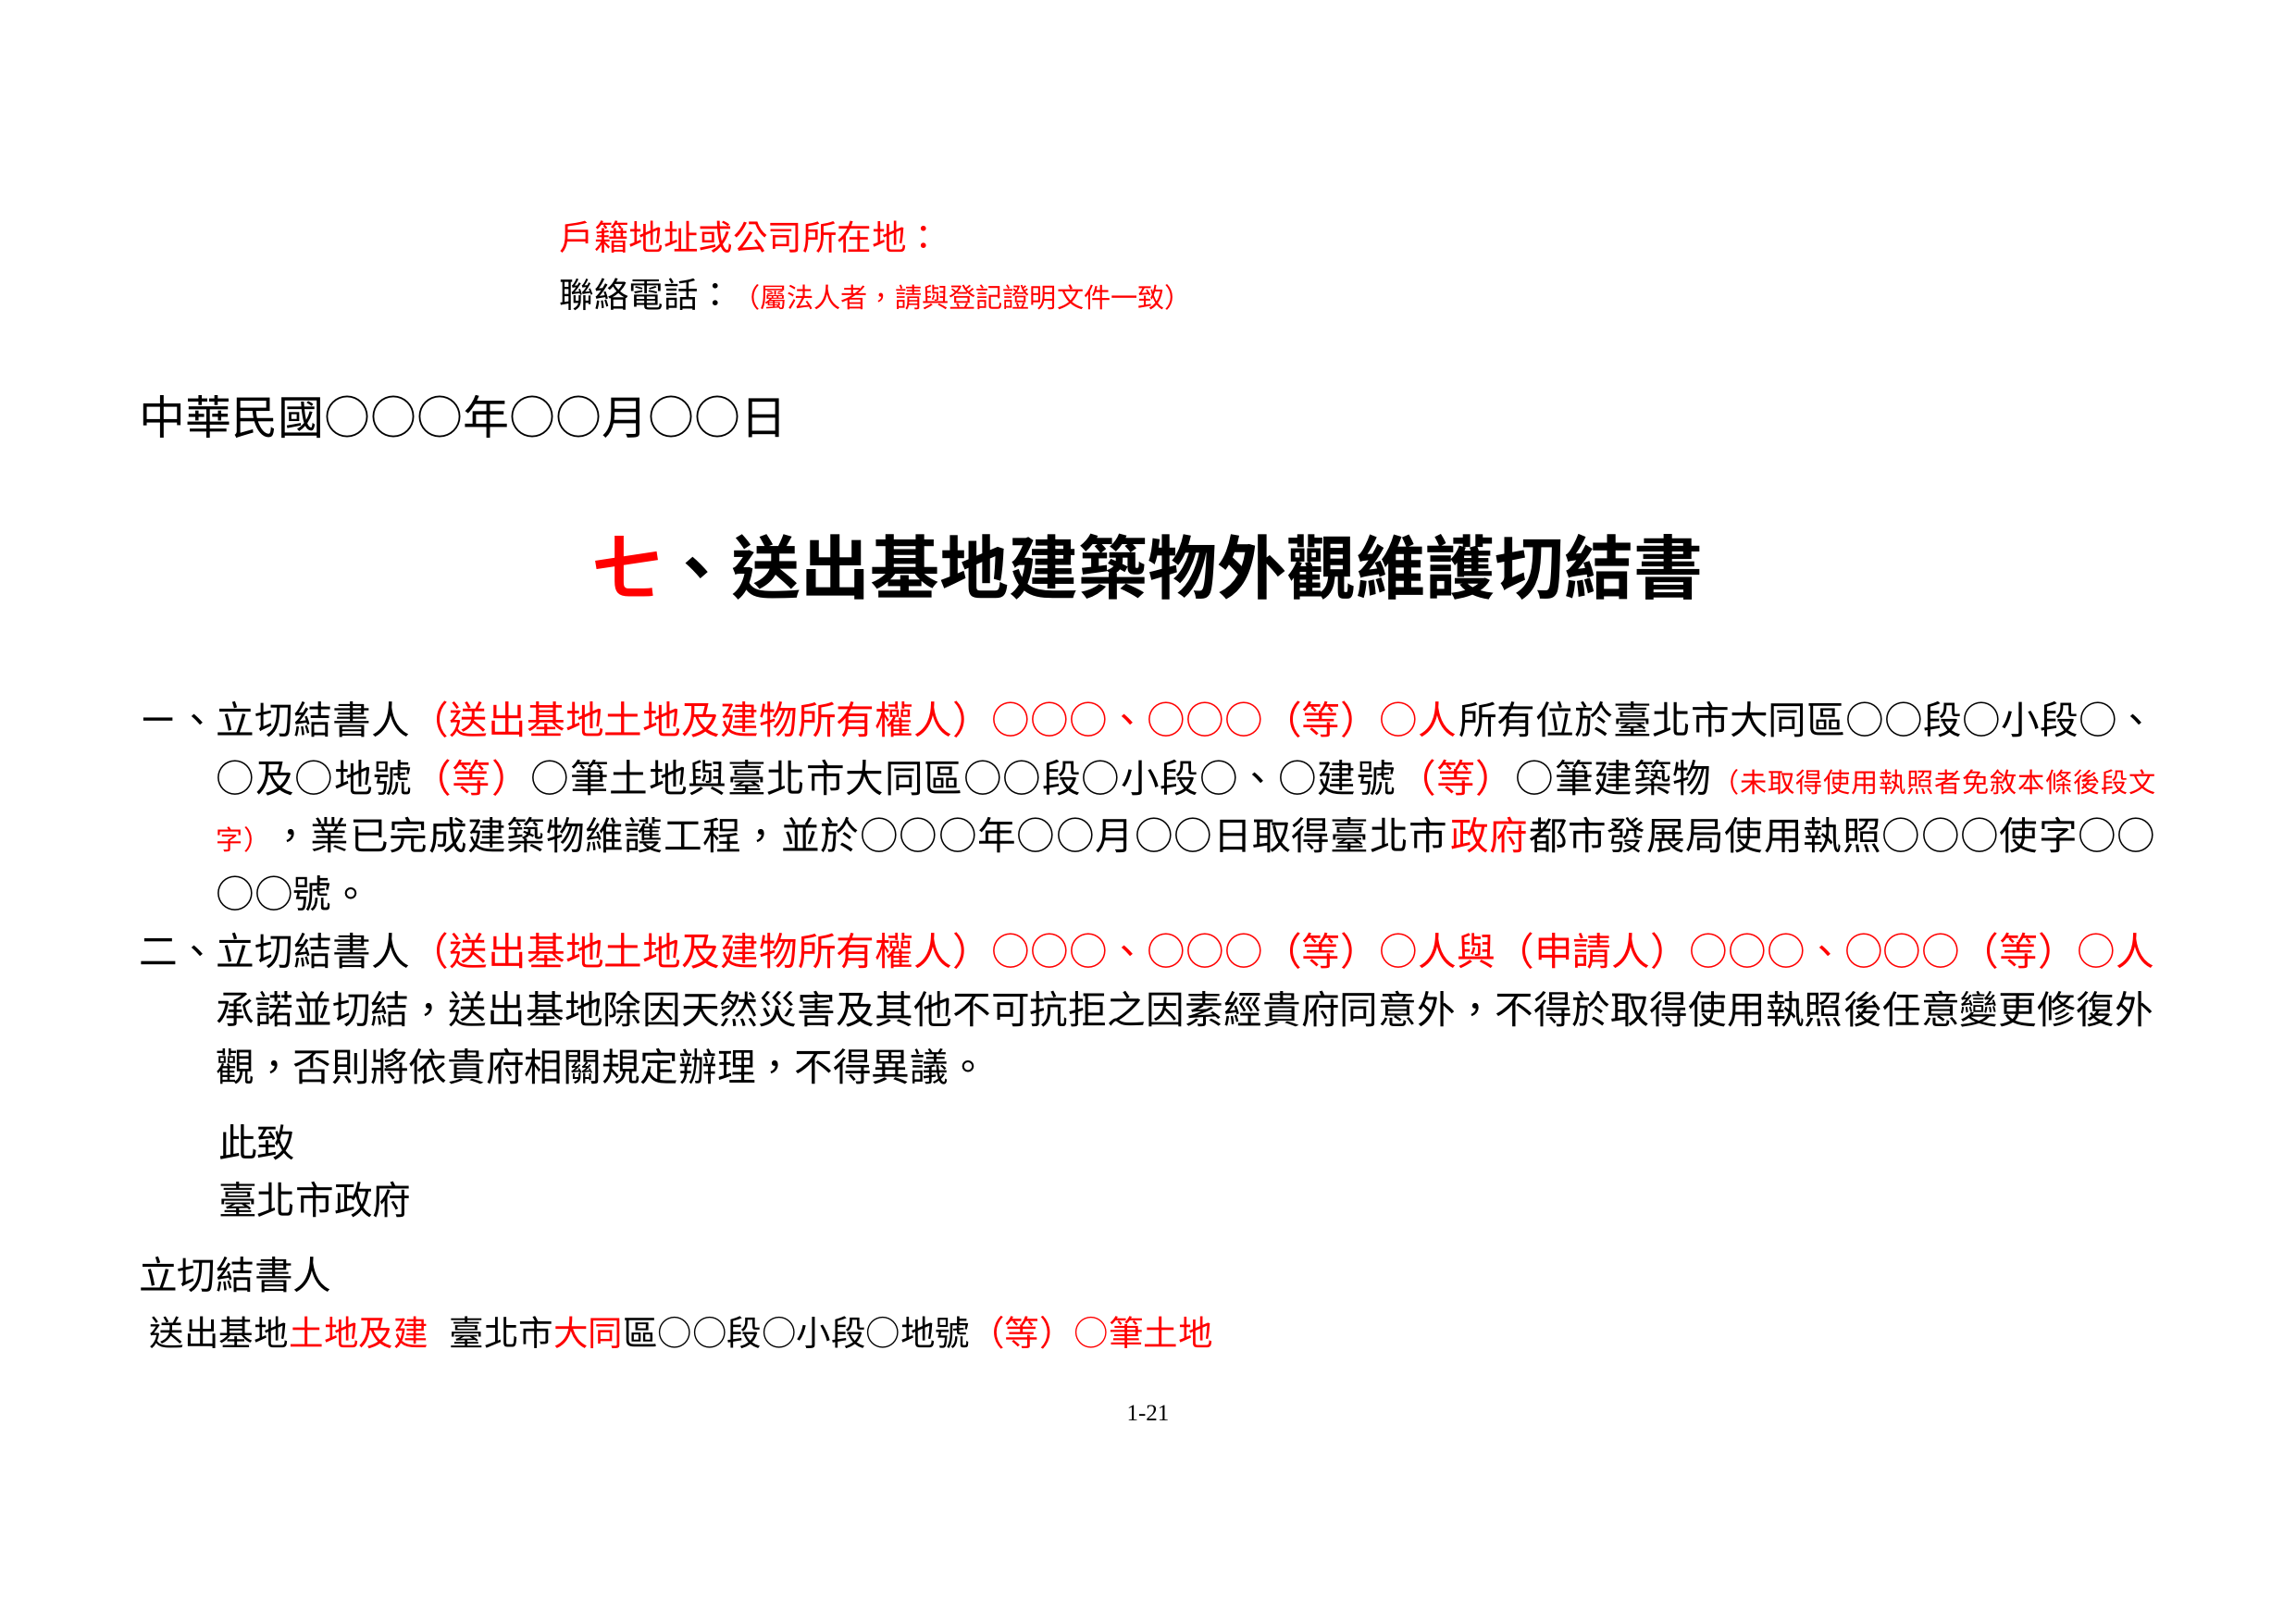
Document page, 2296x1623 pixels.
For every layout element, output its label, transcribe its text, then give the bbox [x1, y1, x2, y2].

table_cell [1423, 196, 2155, 312]
text 中華民國○○○年○○月○○日 [139, 347, 2156, 463]
text ㄧ、立切結書人（送出基地土地及建物所有權人）○○○、○○○（等）○人所有位於臺北市大同區○○段○小段○、○及○地號（等）○筆土地與臺北市大同區○○段○小段○、○建號（等）○筆建築物（未取得使用執照者免敘本條後段文字），業已完成建築物維護工程，並於○○○年○○月○○日取得臺北市政府都市發展局使用執照○○○使字○○○○號。 [139, 679, 2156, 911]
text 七、送出基地建築物外觀維護切結書 [139, 496, 2156, 612]
text 此致 [139, 1101, 2156, 1159]
text 臺北市政府 [139, 1159, 2156, 1217]
table_cell 聯絡電話：（屬法人者，請與登記證明文件一致） [549, 254, 1423, 312]
table_cell 戶籍地址或公司所在地： [549, 196, 1423, 254]
table_header 送出基地土地及建 [139, 1292, 439, 1350]
text 立切結書人 [139, 1234, 2156, 1292]
table_cell [139, 196, 549, 312]
table_header 臺北市大同區○○段○小段○地號（等）○筆土地 [439, 1292, 2155, 1350]
text 二、立切結書人（送出基地土地及建物所有權人）○○○、○○○（等）○人與（申請人）○○○、○○○（等）○人承諾並切結，送出基地除因天然災害及其他不可抗拒之因素經貴府同意外，不得於取得使用執照後任意變更修復外觀，否則將依貴府相關規定辦理，不得異議。 [139, 911, 2156, 1084]
